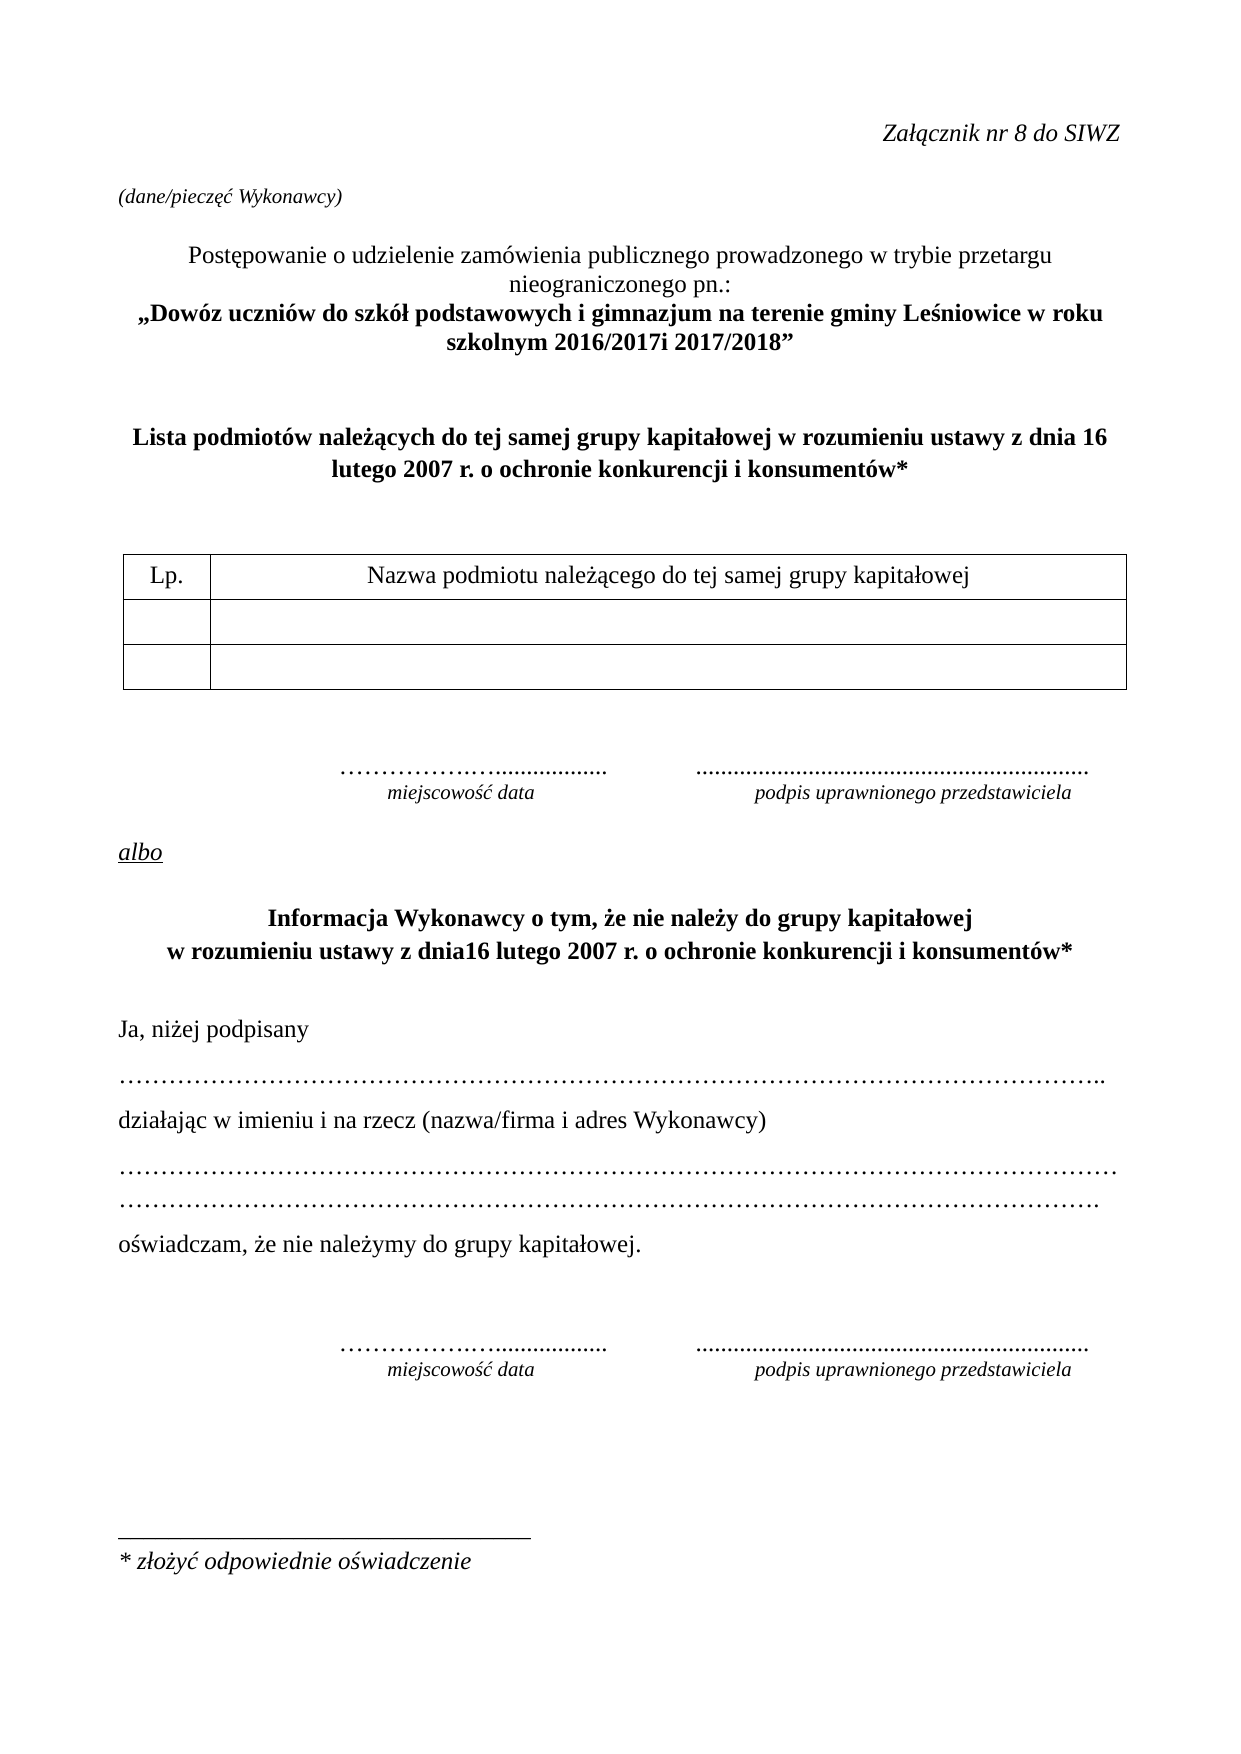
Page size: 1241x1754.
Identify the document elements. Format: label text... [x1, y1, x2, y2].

text Postępowanie o udzielenie zamówienia publicznego prowadzonego w trybie przetargu nieograniczonego pn.: [118, 241, 1122, 298]
text …………….….................. ............................................................... [339, 751, 1122, 780]
text miejscowość data podpis uprawnionego przedstawiciela [265, 1357, 1122, 1381]
text albo [118, 837, 1122, 866]
text …………………………………………………………………………………………………………………………………………………………………………………………………………………. [118, 1151, 1122, 1213]
text …………….….................. ............................................................... [339, 1328, 1122, 1357]
table_cell [124, 600, 210, 644]
text ……………………………………………………………………………………………………….. [118, 1060, 1122, 1089]
text oświadczam, że nie należymy do grupy kapitałowej. [118, 1229, 1122, 1258]
table_cell [211, 600, 1126, 644]
text miejscowość data podpis uprawnionego przedstawiciela [265, 780, 1122, 804]
text Lista podmiotów należących do tej samej grupy kapitałowej w rozumieniu ustawy z dnia 16 lutego 2007 r. o ochronie konkurencji i konsumentów* [118, 422, 1122, 483]
text (dane/pieczęć Wykonawcy) [118, 184, 1122, 208]
text Informacja Wykonawcy o tym, że nie należy do grupy kapitałowej [118, 903, 1122, 932]
text * złożyć odpowiednie oświadczenie [118, 1546, 1122, 1575]
text „Dowóz uczniów do szkół podstawowych i gimnazjum na terenie gminy Leśniowice w roku szkolnym 2016/2017i 2017/2018” [118, 298, 1122, 356]
text Załącznik nr 8 do SIWZ [118, 118, 1122, 147]
table_header Nazwa podmiotu należącego do tej samej grupy kapitałowej [211, 555, 1126, 599]
table_cell [211, 645, 1126, 689]
table_cell [124, 645, 210, 689]
text działając w imieniu i na rzecz (nazwa/firma i adres Wykonawcy) [118, 1105, 1122, 1134]
table_header Lp. [124, 555, 210, 599]
text Ja, niżej podpisany [118, 1014, 1122, 1043]
text w rozumieniu ustawy z dnia16 lutego 2007 r. o ochronie konkurencji i konsumentów* [118, 936, 1122, 964]
text _________________________________ [118, 1513, 1122, 1542]
